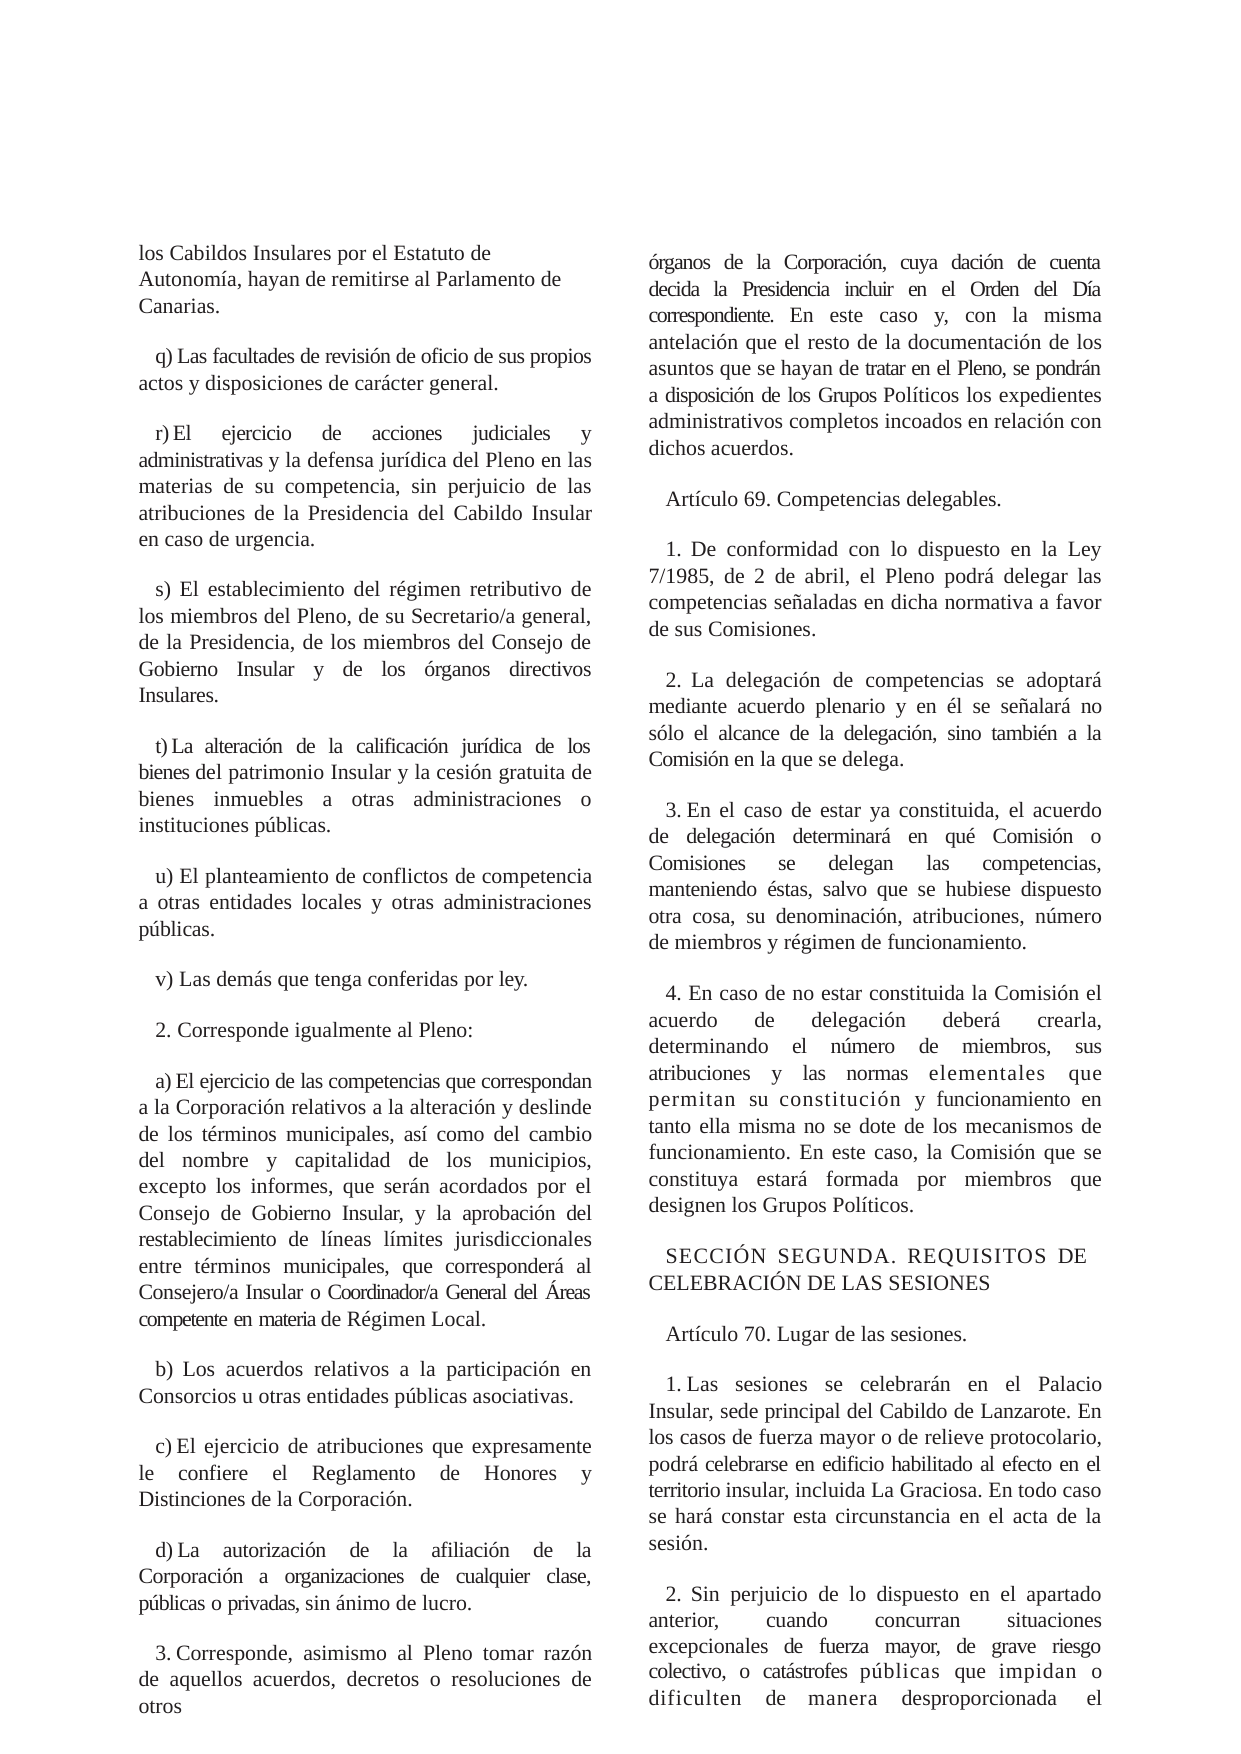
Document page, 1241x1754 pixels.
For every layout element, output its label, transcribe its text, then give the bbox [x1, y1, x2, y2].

text los Cabildos Insulares por el Estatuto de Autonomía, hayan de remitirse al Parlamento de Canarias. [138, 240, 592, 318]
list Los acuerdos relativos a la participación en Consorcios u otras entidades públicas asociativas. [138, 1356, 592, 1408]
list El ejercicio de atribuciones que expresamente le confiere el Reglamento de Honores y Distinciones de la Corporación. [138, 1433, 592, 1511]
list El ejercicio de acciones judiciales y administrativas y la defensa jurídica del Pleno en las materias de su competencia, sin perjuicio de las atribuciones de la Presidencia del Cabildo Insular en caso de urgencia. [138, 420, 592, 551]
text SECCIÓN SEGUNDA. REQUISITOS DE CELEBRACIÓN DE LAS SESIONES [648, 1243, 1105, 1295]
list Las sesiones se celebrarán en el Palacio Insular, sede principal del Cabildo de Lanzarote. En los casos de fuerza mayor o de relieve protocolario, podrá celebrarse en edificio habilitado al efecto en el territorio insular, incluida La Graciosa. En todo caso se hará constar esta circunstancia en el acta de la sesión. [648, 1371, 1102, 1555]
list Las demás que tenga conferidas por ley. [155, 966, 596, 991]
list De conformidad con lo dispuesto en la Ley 7/1985, de 2 de abril, el Pleno podrá delegar las competencias señaladas en dicha normativa a favor de sus Comisiones. [648, 536, 1102, 641]
list La delegación de competencias se adoptará mediante acuerdo plenario y en él se señalará no sólo el alcance de la delegación, sino también a la Comisión en la que se delega. [648, 667, 1102, 771]
list La autorización de la afiliación de la Corporación a organizaciones de cualquier clase, públicas o privadas, sin ánimo de lucro. [138, 1537, 592, 1615]
list La alteración de la calificación jurídica de los bienes del patrimonio Insular y la cesión gratuita de bienes inmuebles a otras administraciones o instituciones públicas. [138, 733, 592, 837]
list En el caso de estar ya constituida, el acuerdo de delegación determinará en qué Comisión o Comisiones se delegan las competencias, manteniendo éstas, salvo que se hubiese dispuesto otra cosa, su denominación, atribuciones, número de miembros y régimen de funcionamiento. [648, 797, 1102, 954]
list Corresponde igualmente al Pleno: [155, 1017, 596, 1042]
text Artículo 69. Competencias delegables. [665, 486, 1113, 511]
text Artículo 70. Lugar de las sesiones. [665, 1321, 1113, 1346]
list El ejercicio de las competencias que correspondan a la Corporación relativos a la alteración y deslinde de los términos municipales, así como del cambio del nombre y capitalidad de los municipios, excepto los informes, que serán acordados por el Consejo de Gobierno Insular, y la aprobación del restablecimiento de líneas límites jurisdiccionales entre términos municipales, que corresponderá al Consejero/a Insular o Coordinador/a General del Áreas competente en materia de Régimen Local. [138, 1068, 592, 1331]
list Las facultades de revisión de oficio de sus propios actos y disposiciones de carácter general. [138, 343, 592, 395]
text órganos de la Corporación, cuya dación de cuenta decida la Presidencia incluir en el Orden del Día correspondiente. En este caso y, con la misma antelación que el resto de la documentación de los asuntos que se hayan de tratar en el Pleno, se pondrán a disposición de los Grupos Políticos los expedientes administrativos completos incoados en relación con dichos acuerdos. [648, 249, 1102, 460]
list Sin perjuicio de lo dispuesto en el apartado anterior, cuando concurran situaciones excepcionales de fuerza mayor, de grave riesgo colectivo, o catástrofes públicas que impidan o dificulten de manera desproporcionada el [648, 1581, 1102, 1710]
list Corresponde, asimismo al Pleno tomar razón de aquellos acuerdos, decretos o resoluciones de otros [138, 1640, 592, 1718]
list El planteamiento de conflictos de competencia a otras entidades locales y otras administraciones públicas. [138, 863, 592, 941]
list En caso de no estar constituida la Comisión el acuerdo de delegación deberá crearla, determinando el número de miembros, sus atribuciones y las normas elementales que permitan su constitución y funcionamiento en tanto ella misma no se dote de los mecanismos de funcionamiento. En este caso, la Comisión que se constituya estará formada por miembros que designen los Grupos Políticos. [648, 980, 1102, 1217]
list El establecimiento del régimen retributivo de los miembros del Pleno, de su Secretario/a general, de la Presidencia, de los miembros del Consejo de Gobierno Insular y de los órganos directivos Insulares. [138, 576, 592, 707]
